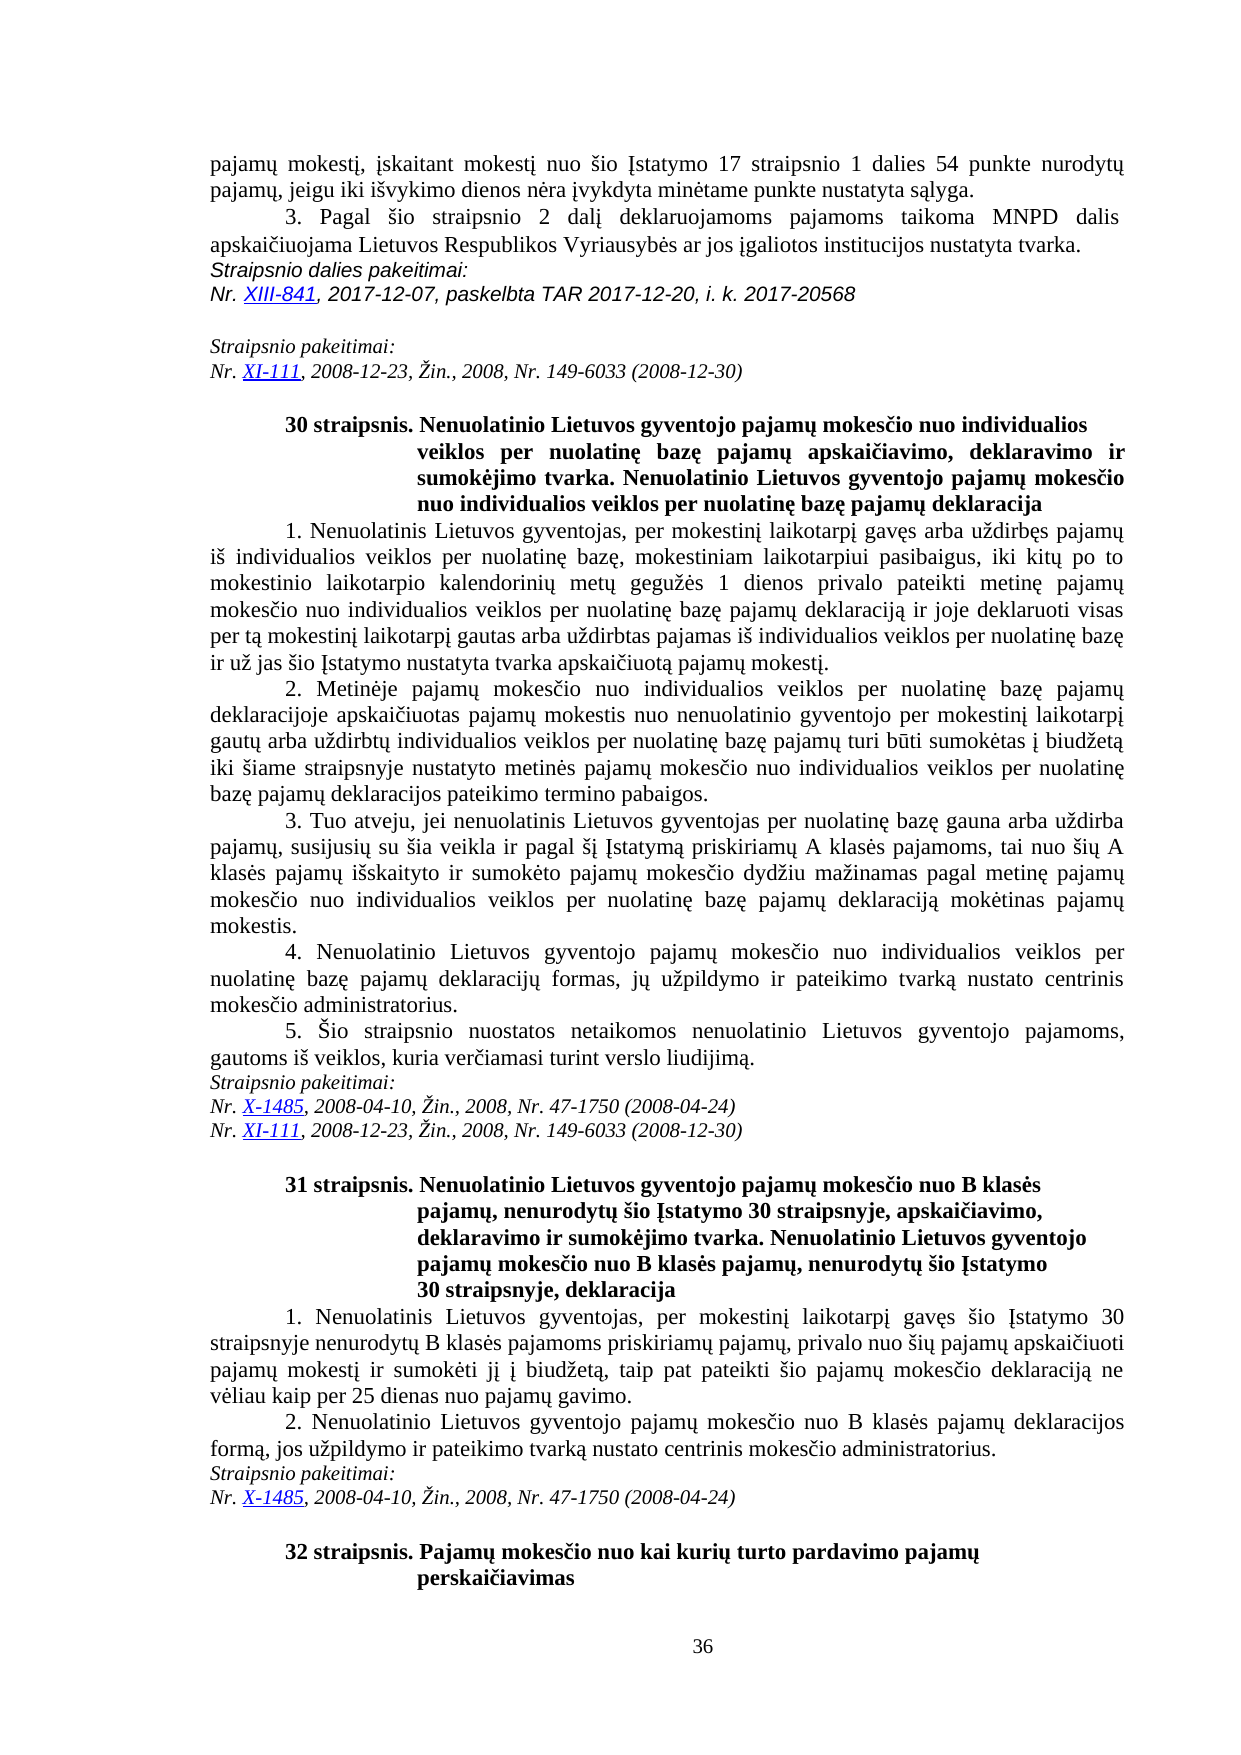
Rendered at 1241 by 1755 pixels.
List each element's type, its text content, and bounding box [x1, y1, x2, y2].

text Nr. XIII-841, 2017-12-07, paskelbta TAR 2017-12-20, i. k. 2017-20568 [210, 282, 1120, 306]
text Straipsnio dalies pakeitimai: [210, 258, 1120, 282]
text 4. Nenuolatinio Lietuvos gyventojo pajamų mokesčio nuo individualios veiklos per nuolatinę bazę pajamų deklaracijų formas, jų užpildymo ir pateikimo tvarką nustato centrinis mokesčio administratorius. [210, 938, 1126, 1017]
text Nr. X-1485, 2008-04-10, Žin., 2008, Nr. 47-1750 (2008-04-24) [210, 1094, 1126, 1118]
text Nr. X-1485, 2008-04-10, Žin., 2008, Nr. 47-1750 (2008-04-24) [210, 1485, 1126, 1509]
text Straipsnio pakeitimai: [210, 1461, 1126, 1485]
text Nr. XI-111, 2008-12-23, Žin., 2008, Nr. 149-6033 (2008-12-30) [210, 1118, 1126, 1142]
text 5. Šio straipsnio nuostatos netaikomos nenuolatinio Lietuvos gyventojo pajamoms, gautoms iš veiklos, kuria verčiamasi turint verslo liudijimą. [210, 1017, 1126, 1070]
text 1. Nenuolatinis Lietuvos gyventojas, per mokestinį laikotarpį gavęs šio Įstatymo 30 straipsnyje nenurodytų B klasės pajamoms priskiriamų pajamų, privalo nuo šių pajamų apskaičiuoti pajamų mokestį ir sumokėti jį į biudžetą, taip pat pateikti šio pajamų mokesčio deklaraciją ne vėliau kaip per 25 dienas nuo pajamų gavimo. [210, 1303, 1126, 1408]
text 3. Tuo atveju, jei nenuolatinis Lietuvos gyventojas per nuolatinę bazę gauna arba uždirba pajamų, susijusių su šia veikla ir pagal šį Įstatymą priskiriamų A klasės pajamoms, tai nuo šių A klasės pajamų išskaityto ir sumokėto pajamų mokesčio dydžiu mažinamas pagal metinę pajamų mokesčio nuo individualios veiklos per nuolatinę bazę pajamų deklaraciją mokėtinas pajamų mokestis. [210, 807, 1126, 938]
text 2. Metinėje pajamų mokesčio nuo individualios veiklos per nuolatinę bazę pajamų deklaracijoje apskaičiuotas pajamų mokestis nuo nenuolatinio gyventojo per mokestinį laikotarpį gautų arba uždirbtų individualios veiklos per nuolatinę bazę pajamų turi būti sumokėtas į biudžetą iki šiame straipsnyje nustatyto metinės pajamų mokesčio nuo individualios veiklos per nuolatinę bazę pajamų deklaracijos pateikimo termino pabaigos. [210, 675, 1126, 807]
text Straipsnio pakeitimai: [210, 334, 1126, 358]
text Nr. XI-111, 2008-12-23, Žin., 2008, Nr. 149-6033 (2008-12-30) [210, 358, 1126, 383]
text 30 straipsnyje, deklaracija [417, 1277, 1126, 1303]
text pajamų mokesčio nuo B klasės pajamų, nenurodytų šio Įstatymo [417, 1250, 1126, 1277]
text 30 straipsnis. Nenuolatinio Lietuvos gyventojo pajamų mokesčio nuo individualios [285, 411, 1126, 438]
text 2. Nenuolatinio Lietuvos gyventojo pajamų mokesčio nuo B klasės pajamų deklaracijos formą, jos užpildymo ir pateikimo tvarką nustato centrinis mokesčio administratorius. [210, 1408, 1126, 1461]
text 1. Nenuolatinis Lietuvos gyventojas, per mokestinį laikotarpį gavęs arba uždirbęs pajamų iš individualios veiklos per nuolatinę bazę, mokestiniam laikotarpiui pasibaigus, iki kitų po to mokestinio laikotarpio kalendorinių metų gegužės 1 dienos privalo pateikti metinę pajamų mokesčio nuo individualios veiklos per nuolatinę bazę pajamų deklaraciją ir joje deklaruoti visas per tą mokestinį laikotarpį gautas arba uždirbtas pajamas iš individualios veiklos per nuolatinę bazę ir už jas šio Įstatymo nustatyta tvarka apskaičiuotą pajamų mokestį. [210, 517, 1126, 675]
text perskaičiavimas [417, 1564, 1126, 1591]
text pajamų mokestį, įskaitant mokestį nuo šio Įstatymo 17 straipsnio 1 dalies 54 punkte nurodytų pajamų, jeigu iki išvykimo dienos nėra įvykdyta minėtame punkte nustatyta sąlyga. [210, 150, 1126, 203]
text deklaravimo ir sumokėjimo tvarka. Nenuolatinio Lietuvos gyventojo [417, 1224, 1126, 1250]
text 32 straipsnis. Pajamų mokesčio nuo kai kurių turto pardavimo pajamų [285, 1538, 1126, 1564]
text veiklos per nuolatinę bazę pajamų apskaičiavimo, deklaravimo ir sumokėjimo tvarka. Nenuolatinio Lietuvos gyventojo pajamų mokesčio nuo individualios veiklos per nuolatinę bazę pajamų deklaracija [417, 438, 1126, 517]
text 3. Pagal šio straipsnio 2 dalį deklaruojamoms pajamoms taikoma MNPD dalis apskaičiuojama Lietuvos Respublikos Vyriausybės ar jos įgaliotos institucijos nustatyta tvarka. [210, 203, 1120, 258]
text 31 straipsnis. Nenuolatinio Lietuvos gyventojo pajamų mokesčio nuo B klasės [285, 1171, 1126, 1197]
text Straipsnio pakeitimai: [210, 1070, 1126, 1094]
text pajamų, nenurodytų šio Įstatymo 30 straipsnyje, apskaičiavimo, [417, 1197, 1126, 1224]
